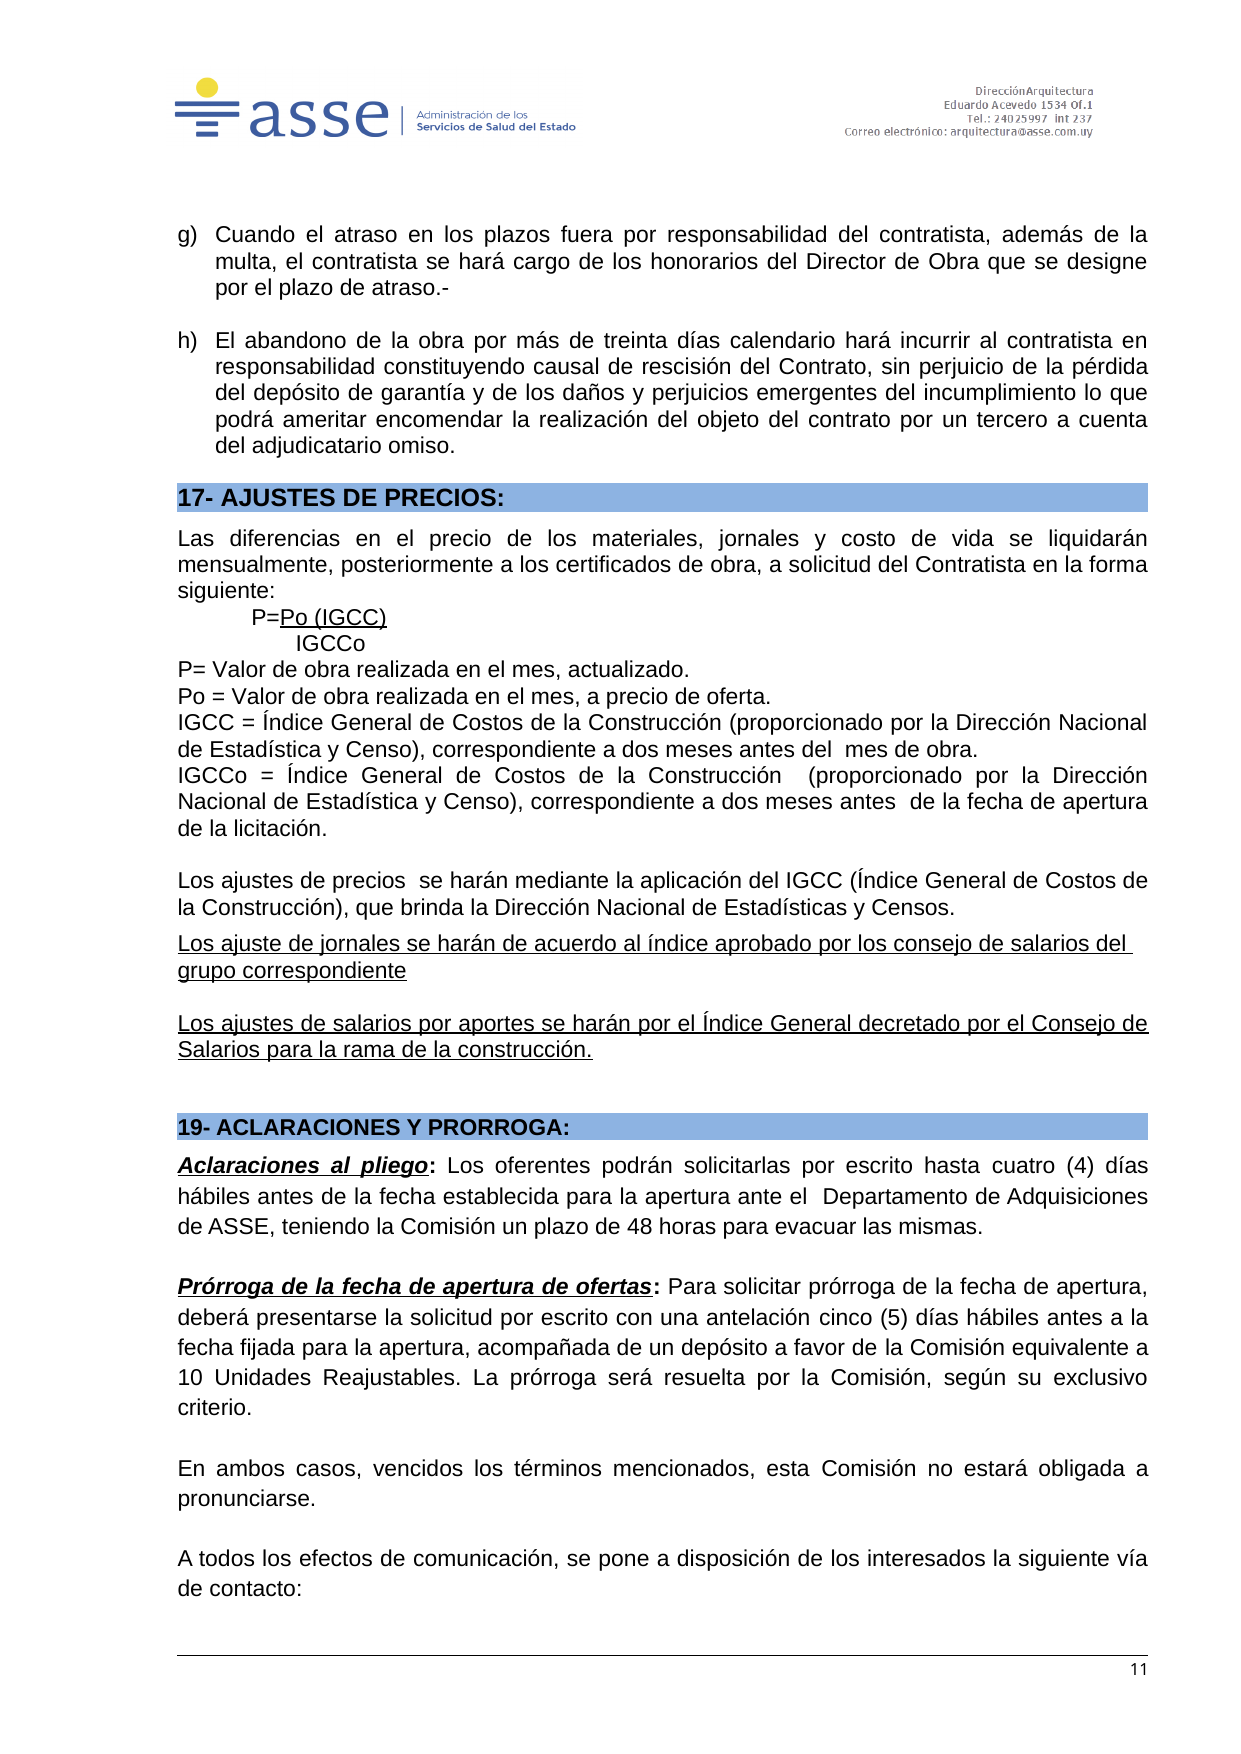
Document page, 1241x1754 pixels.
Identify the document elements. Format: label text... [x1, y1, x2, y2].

text Los ajuste de jornales se harán de acuerdo al índice aprobado por los consejo de salarios del grupo correspondiente [177, 930, 1148, 983]
text Prórroga de la fecha de apertura de ofertas: Para solicitar prórroga de la fecha de apertura, deberá presentarse la solicitud por escrito con una antelación cinco (5) días hábiles antes a la fecha fijada para la apertura, acompañada de un depósito a favor de la Comisión equivalente a 10 Unidades Reajustables. La prórroga será resuelta por la Comisión, según su exclusivo criterio. [177, 1273, 1149, 1420]
picture [165, 66, 584, 148]
text Los ajustes de salarios por aportes se harán por el Índice General decretado por el Consejo de [177, 1009, 1148, 1032]
text A todos los efectos de comunicación, se pone a disposición de los interesados la siguiente vía de contacto: [177, 1545, 1149, 1602]
text IGCCo = Índice General de Costos de la Construcción (proporcionado por la Dirección Nacional de Estadística y Censo), correspondiente a dos meses antes de la fecha de apertura de la licitación. [177, 762, 1148, 841]
subtitle 17- AJUSTES DE PRECIOS: [177, 483, 1148, 512]
list Cuando el atraso en los plazos fuera por responsabilidad del contratista, además de la multa, el contratista se hará cargo de los honorarios del Director de Obra que se designe por el plazo de atraso.- [177, 221, 1148, 300]
text Aclaraciones al pliego: Los oferentes podrán solicitarlas por escrito hasta cuatro (4) días hábiles antes de la fecha establecida para la apertura ante el Departamento de Adquisiciones de ASSE, teniendo la Comisión un plazo de 48 horas para evacuar las mismas. [177, 1152, 1149, 1239]
subtitle 19- ACLARACIONES Y PRORROGA: [177, 1113, 1148, 1140]
text Las diferencias en el precio de los materiales, jornales y costo de vida se liquidarán mensualmente, posteriormente a los certificados de obra, a solicitud del Contratista en la forma siguiente: [177, 525, 1148, 604]
text En ambos casos, vencidos los términos mencionados, esta Comisión no estará obligada a pronunciarse. [177, 1454, 1149, 1511]
list El abandono de la obra por más de treinta días calendario hará incurrir al contratista en responsabilidad constituyendo causal de rescisión del Contrato, sin perjuicio de la pérdida del depósito de garantía y de los daños y perjuicios emergentes del incumplimiento lo que podrá ameritar encomendar la realización del objeto del contrato por un tercero a cuenta del adjudicatario omiso. [177, 327, 1148, 458]
text Po = Valor de obra realizada en el mes, a precio de oferta. [177, 683, 1148, 709]
text IGCCo [222, 630, 1148, 656]
text Salarios para la rama de la construcción. [177, 1033, 1148, 1062]
text P= Valor de obra realizada en el mes, actualizado. [177, 656, 1148, 683]
text IGCC = Índice General de Costos de la Construcción (proporcionado por la Dirección Nacional de Estadística y Censo), correspondiente a dos meses antes del mes de obra. [177, 709, 1148, 762]
picture [782, 83, 1094, 142]
text P=Po (IGCC) [177, 604, 1148, 630]
text Los ajustes de precios se harán mediante la aplicación del IGCC (Índice General de Costos de la Construcción), que brinda la Dirección Nacional de Estadísticas y Censos. [177, 867, 1148, 920]
